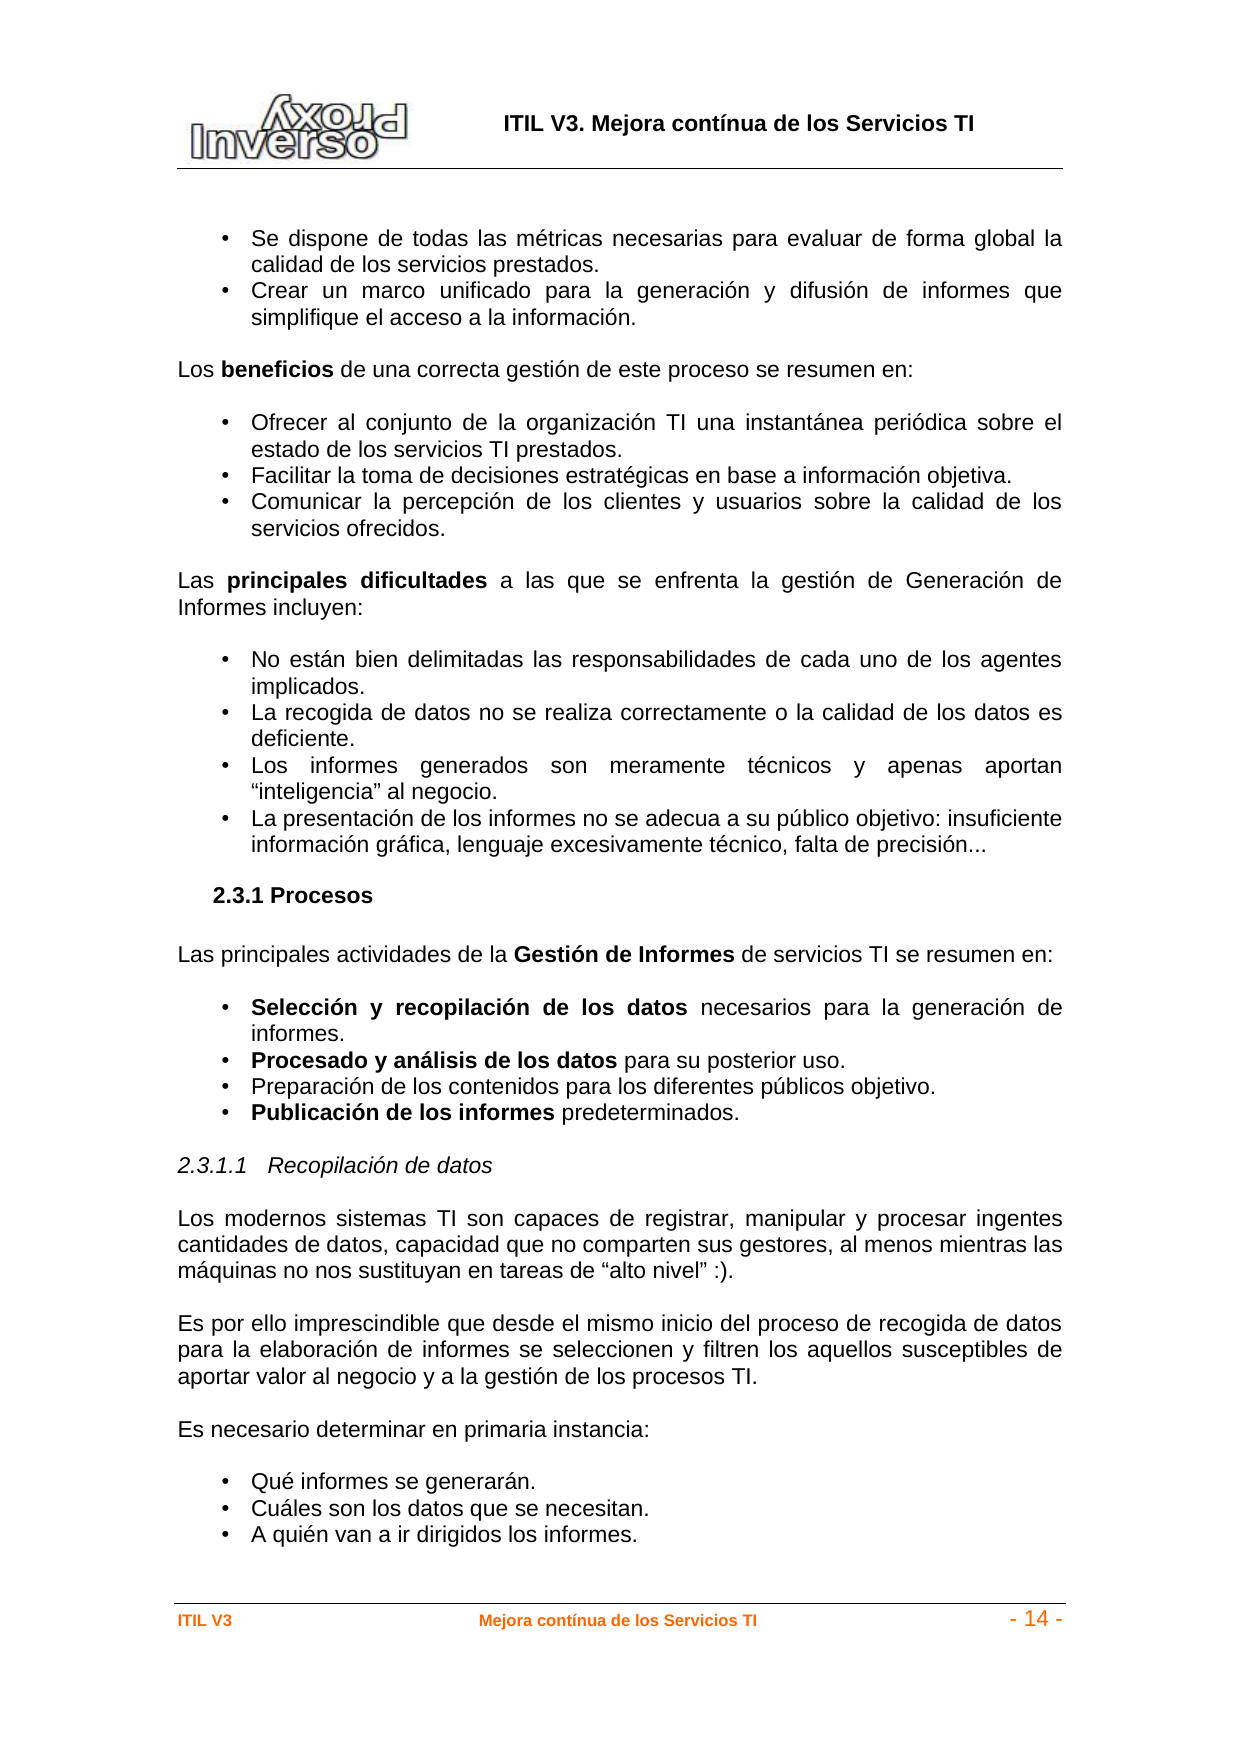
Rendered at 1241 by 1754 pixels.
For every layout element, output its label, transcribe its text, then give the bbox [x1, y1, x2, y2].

list No están bien delimitadas las responsabilidades de cada uno de los agentes implicados. [221, 646, 1063, 699]
subtitle Recopilación de datos [177, 1152, 1063, 1178]
text Los modernos sistemas TI son capaces de registrar, manipular y procesar ingentes cantidades de datos, capacidad que no comparten sus gestores, al menos mientras las máquinas no nos sustituyan en tareas de “alto nivel” :). [177, 1205, 1063, 1284]
list Los informes generados son meramente técnicos y apenas aportan “inteligencia” al negocio. [221, 752, 1063, 804]
list Facilitar la toma de decisiones estratégicas en base a información objetiva. [221, 462, 1063, 488]
list La recogida de datos no se realiza correctamente o la calidad de los datos es deficiente. [221, 699, 1063, 752]
list Ofrecer al conjunto de la organización TI una instantánea periódica sobre el estado de los servicios TI prestados. [221, 409, 1063, 462]
list Comunicar la percepción de los clientes y usuarios sobre la calidad de los servicios ofrecidos. [221, 488, 1063, 541]
text Es por ello imprescindible que desde el mismo inicio del proceso de recogida de datos para la elaboración de informes se seleccionen y filtren los aquellos susceptibles de aportar valor al negocio y a la gestión de los procesos TI. [177, 1310, 1063, 1389]
text Las principales dificultades a las que se enfrenta la gestión de Generación de Informes incluyen: [177, 567, 1063, 620]
list A quién van a ir dirigidos los informes. [221, 1521, 1063, 1547]
list Se dispone de todas las métricas necesarias para evaluar de forma global la calidad de los servicios prestados. [221, 225, 1063, 277]
list Publicación de los informes predeterminados. [221, 1099, 1063, 1126]
list Selección y recopilación de los datos necesarios para la generación de informes. [221, 994, 1063, 1047]
text Los beneficios de una correcta gestión de este proceso se resumen en: [177, 356, 1063, 383]
list Procesado y análisis de los datos para su posterior uso. [221, 1047, 1063, 1073]
list Qué informes se generarán. [221, 1468, 1063, 1494]
picture [184, 89, 414, 164]
list Cuáles son los datos que se necesitan. [221, 1494, 1063, 1521]
subtitle Procesos [213, 882, 1063, 908]
list Crear un marco unificado para la generación y difusión de informes que simplifique el acceso a la información. [221, 277, 1063, 330]
list Preparación de los contenidos para los diferentes públicos objetivo. [221, 1073, 1063, 1099]
list La presentación de los informes no se adecua a su público objetivo: insuficiente información gráfica, lenguaje excesivamente técnico, falta de precisión... [221, 804, 1063, 857]
text Las principales actividades de la Gestión de Informes de servicios TI se resumen en: [177, 941, 1063, 967]
text Es necesario determinar en primaria instancia: [177, 1416, 1063, 1442]
